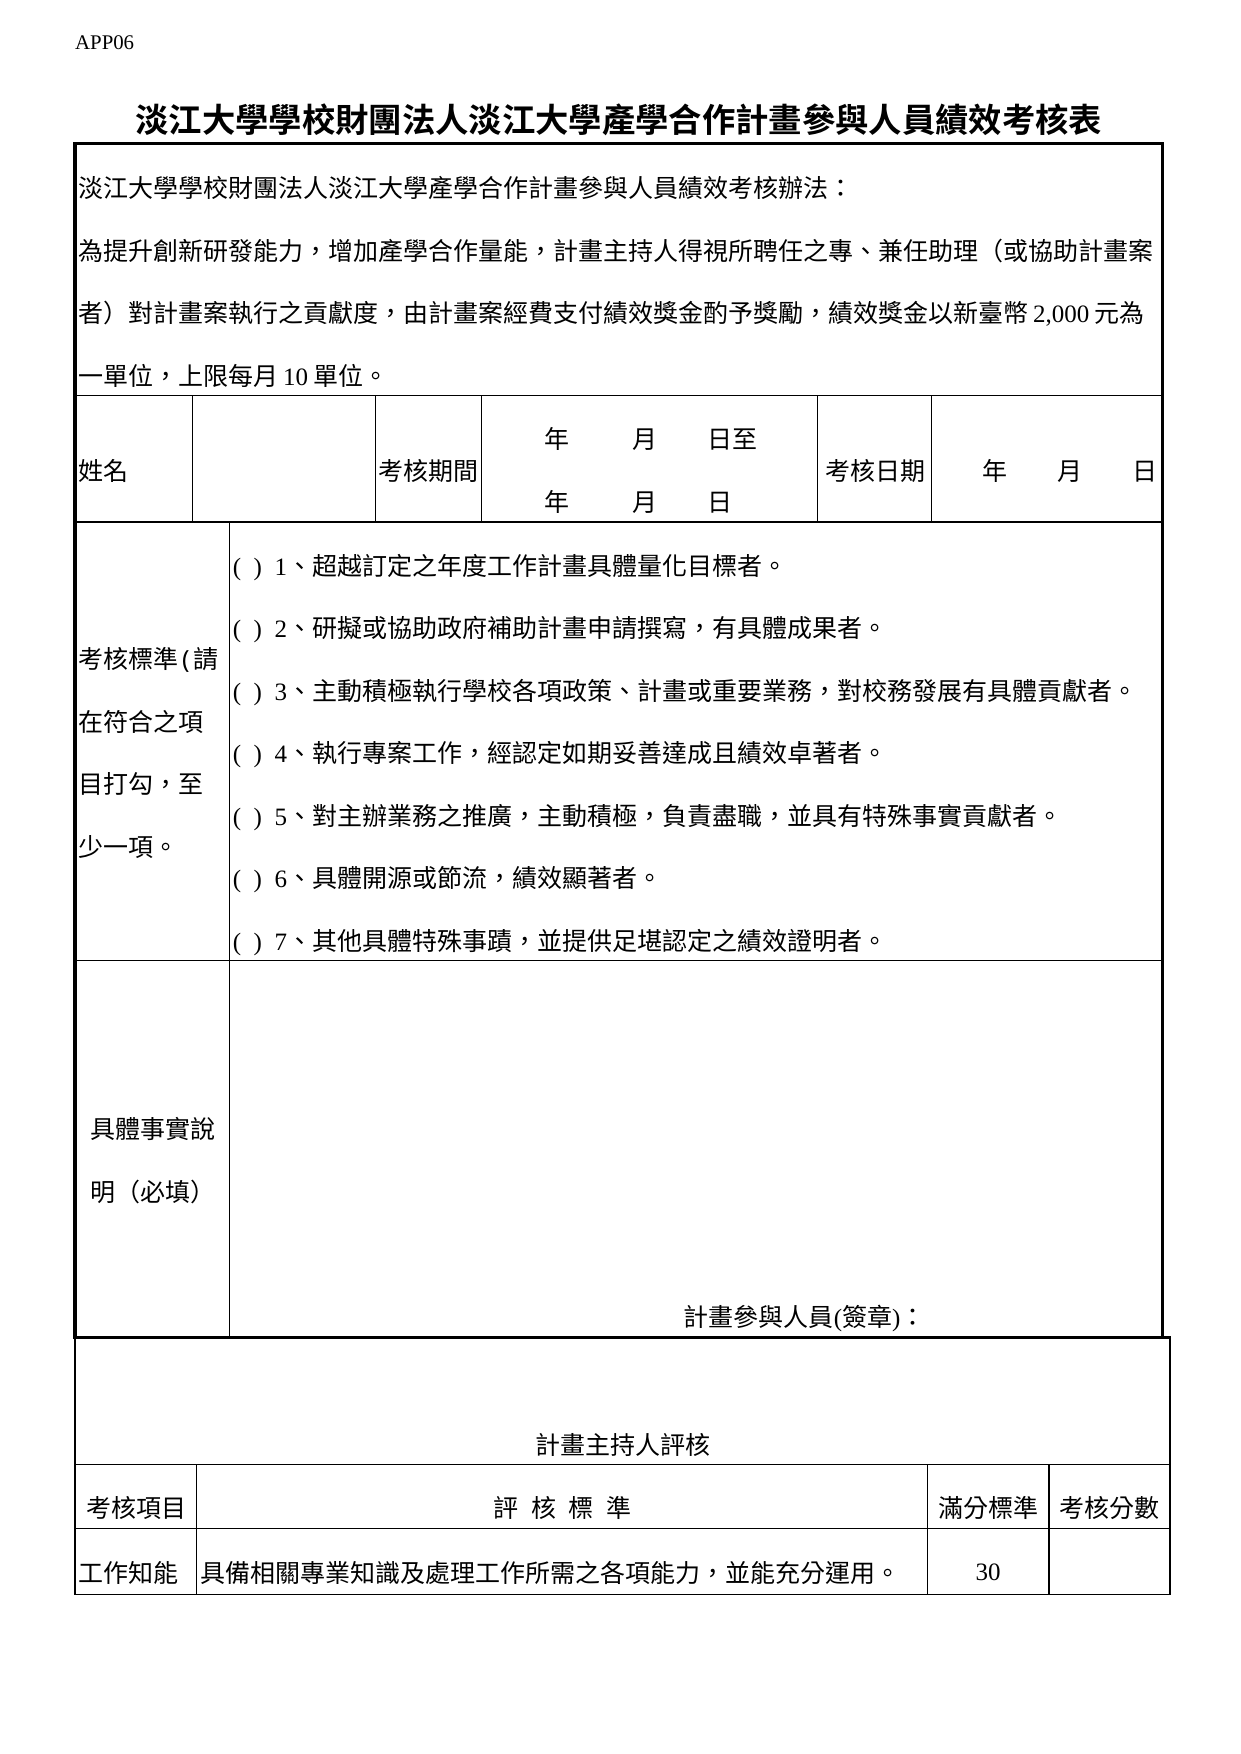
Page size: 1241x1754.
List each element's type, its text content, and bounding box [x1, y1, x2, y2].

table_cell [1164, 521, 1170, 960]
table_cell 計畫參與人員(簽章)： [230, 961, 1161, 1336]
table_cell 具體事實說明（必填） [77, 961, 229, 1336]
table_header 淡江大學學校財團法人淡江大學產學合作計畫參與人員績效考核辦法： 為提升創新研發能力，增加產學合作量能，計畫主持人得視所聘任之專、兼任助理（或協助計畫案者）對計畫案執行之貢獻度，由計畫案經費支付績效獎金酌予獎勵，績效獎金以新臺幣2,000元為一單位，上限每月10單位。 [77, 145, 1161, 395]
text 淡江大學學校財團法人淡江大學產學合作計畫參與人員績效考核表 [75, 94, 1162, 142]
table_cell [1164, 395, 1170, 521]
table_cell 考核期間 [376, 396, 481, 521]
table_cell 年 月 日 [932, 396, 1161, 521]
table_cell ( ) 1、超越訂定之年度工作計畫具體量化目標者。 ( ) 2、研擬或協助政府補助計畫申請撰寫，有具體成果者。 ( ) 3、主動積極執行學校各項政策、計畫或重要業務，對校務發展有具體貢獻者。 ( ) 4、執行專案工作，經認定如期妥善達成且績效卓著者。 ( ) 5、對主辦業務之推廣，主動積極，負責盡職，並具有特殊事實貢獻者。 ( ) 6、具體開源或節流，績效顯著者。 ( ) 7、其他具體特殊事蹟，並提供足堪認定之績效證明者。 [230, 523, 1161, 960]
table_cell 計畫主持人評核 [76, 1339, 1169, 1464]
table_cell 評 核 標 準 [197, 1465, 927, 1528]
table_cell 考核標準(請在符合之項目打勾，至少一項。 [77, 523, 229, 960]
table_cell [193, 396, 375, 521]
table_cell 具備相關專業知識及處理工作所需之各項能力，並能充分運用。 [197, 1529, 927, 1594]
table_cell 年 月 日至 年 月 日 [482, 396, 817, 521]
table_cell 姓名 [77, 396, 192, 521]
table_cell 滿分標準 [928, 1465, 1048, 1528]
table_cell 考核日期 [818, 396, 931, 521]
table_cell 考核分數 [1050, 1465, 1169, 1528]
table_cell [1164, 960, 1170, 1336]
table_cell 30 [928, 1529, 1048, 1594]
table_cell 工作知能 [76, 1529, 196, 1594]
table_cell [1050, 1529, 1169, 1594]
table_header [1164, 142, 1170, 395]
table_cell 考核項目 [76, 1465, 196, 1528]
